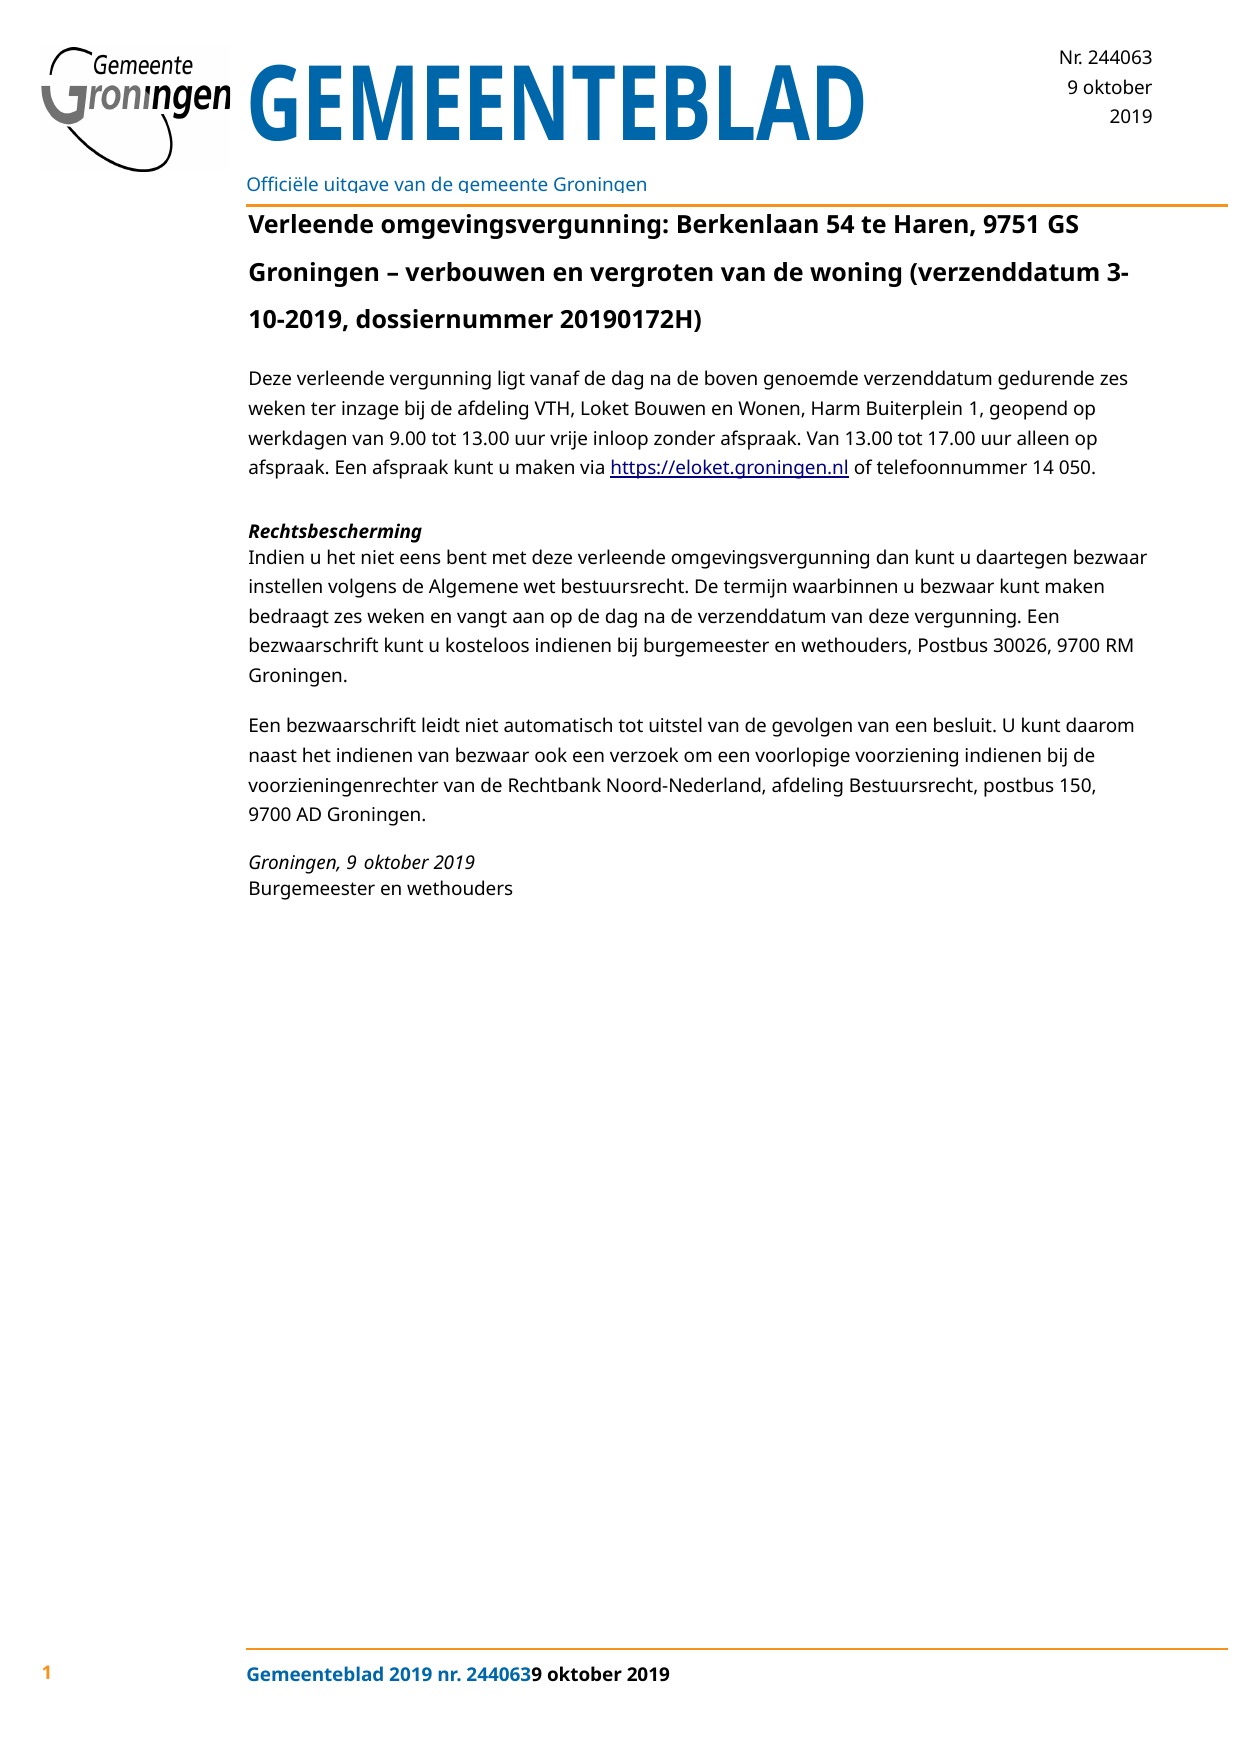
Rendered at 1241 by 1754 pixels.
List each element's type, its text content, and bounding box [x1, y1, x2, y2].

text Burgemeester en wethouders [248, 875, 1152, 901]
text Verleende omgevingsvergunning: Berkenlaan 54 te Haren, 9751 GS Groningen – verbouwen en vergroten van de woning (verzenddatum 3-10-2019, dossiernummer 20190172H) [248, 207, 1152, 336]
picture [41, 47, 231, 172]
text Rechtsbescherming [248, 518, 1152, 544]
text Deze verleende vergunning ligt vanaf de dag na de boven genoemde verzenddatum gedurende zes weken ter inzage bij de afdeling VTH, Loket Bouwen en Wonen, Harm Buiterplein 1, geopend op werkdagen van 9.00 tot 13.00 uur vrije inloop zonder afspraak. Van 13.00 tot 17.00 uur alleen op afspraak. Een afspraak kunt u maken via https://eloket.groningen.nl of telefoonnummer 14 050. [248, 366, 1152, 480]
text Indien u het niet eens bent met deze verleende omgevingsvergunning dan kunt u daartegen bezwaar instellen volgens de Algemene wet bestuursrecht. De termijn waarbinnen u bezwaar kunt maken bedraagt zes weken en vangt aan op de dag na de verzenddatum van deze vergunning. Een bezwaarschrift kunt u kosteloos indienen bij burgemeester en wethouders, Postbus 30026, 9700 RM Groningen. [248, 544, 1152, 688]
text Een bezwaarschrift leidt niet automatisch tot uitstel van de gevolgen van een besluit. U kunt daarom naast het indienen van bezwaar ook een verzoek om een voorlopige voorziening indienen bij de voorzieningenrechter van de Rechtbank Noord-Nederland, afdeling Bestuursrecht, postbus 150, 9700 AD Groningen. [248, 713, 1152, 827]
text Groningen, 9 oktober 2019 [248, 849, 1152, 875]
